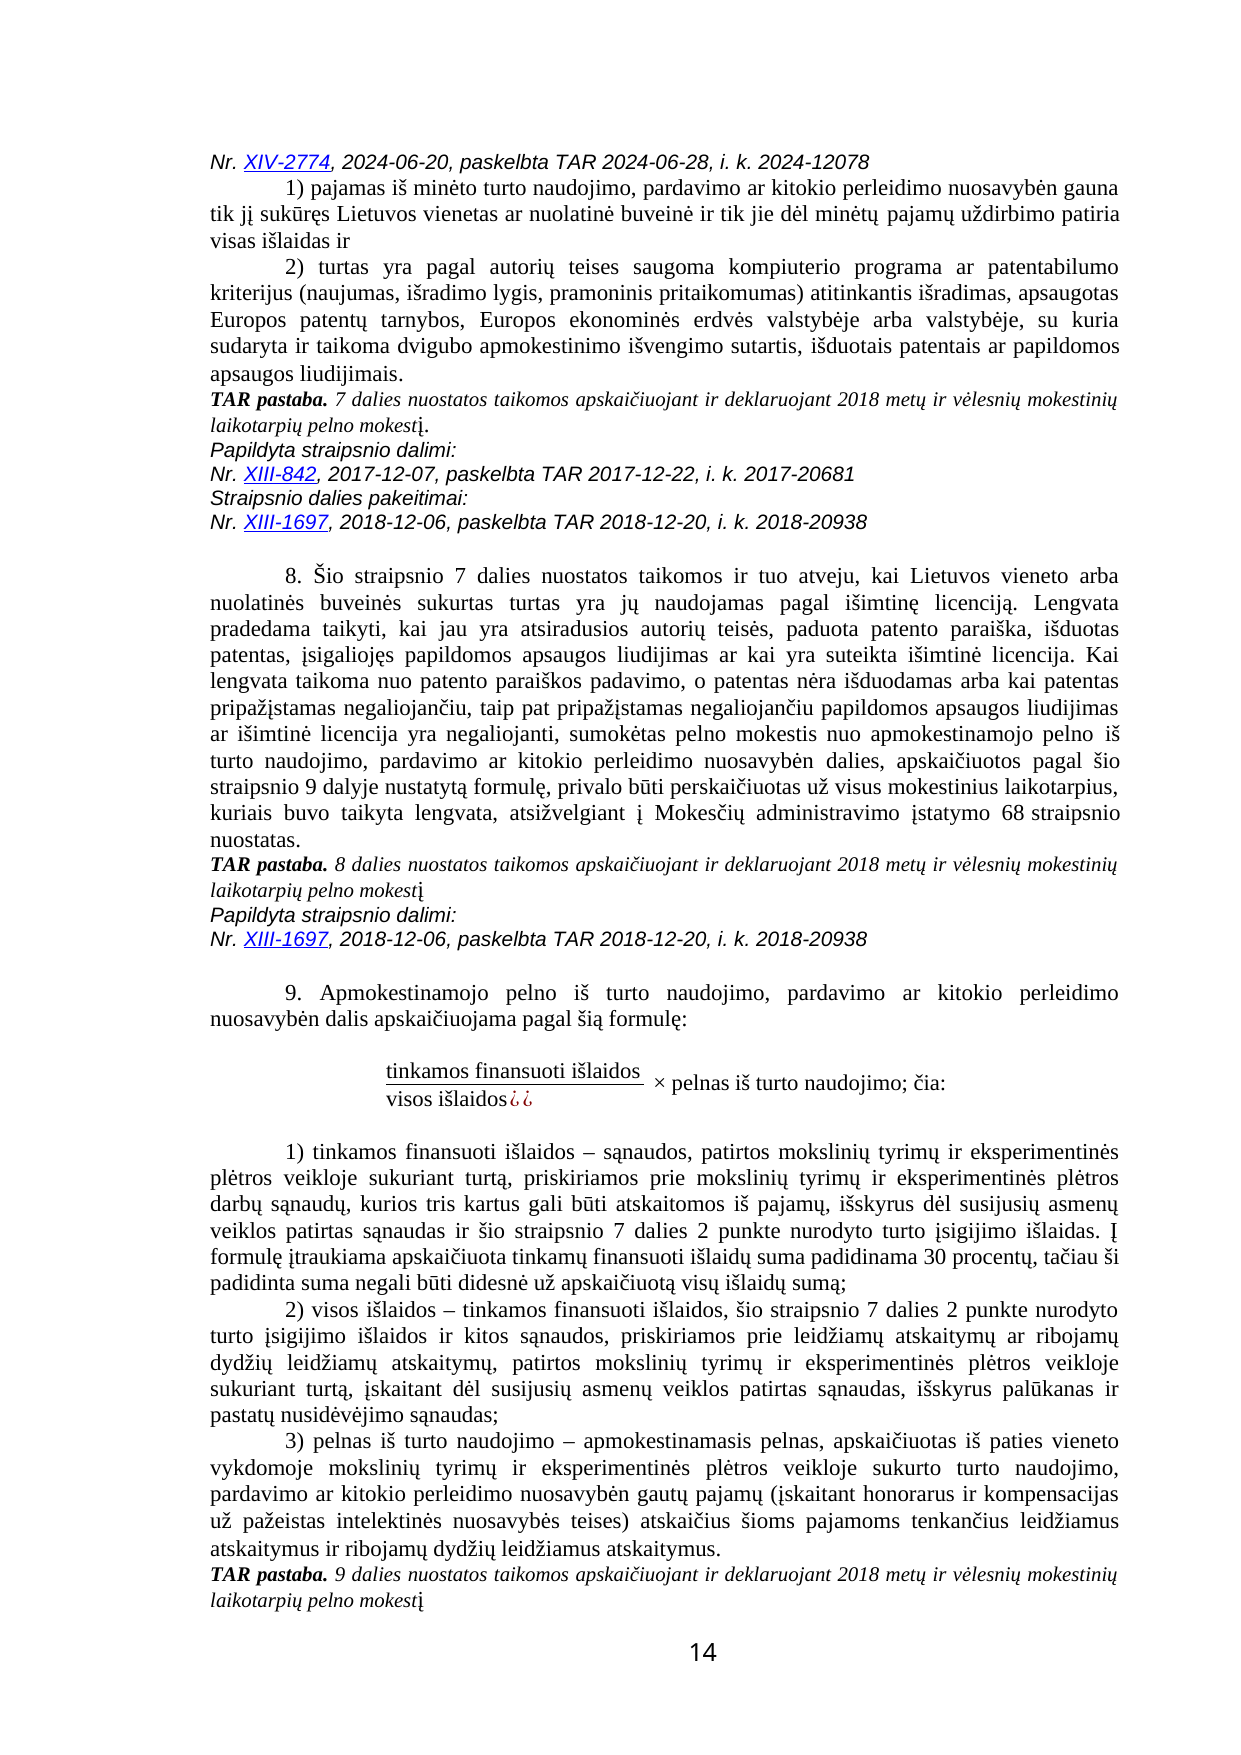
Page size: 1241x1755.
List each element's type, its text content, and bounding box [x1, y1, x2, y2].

text 8. Šio straipsnio 7 dalies nuostatos taikomos ir tuo atveju, kai Lietuvos vieneto arba nuolatinės buveinės sukurtas turtas yra jų naudojamas pagal išimtinę licenciją. Lengvata pradedama taikyti, kai jau yra atsiradusios autorių teisės, paduota patento paraiška, išduotas patentas, įsigaliojęs papildomos apsaugos liudijimas ar kai yra suteikta išimtinė licencija. Kai lengvata taikoma nuo patento paraiškos padavimo, o patentas nėra išduodamas arba kai patentas pripažįstamas negaliojančiu, taip pat pripažįstamas negaliojančiu papildomos apsaugos liudijimas ar išimtinė licencija yra negaliojanti, sumokėtas pelno mokestis nuo apmokestinamojo pelno iš turto naudojimo, pardavimo ar kitokio perleidimo nuosavybėn dalies, apskaičiuotos pagal šio straipsnio 9 dalyje nustatytą formulę, privalo būti perskaičiuotas už visus mokestinius laikotarpius, kuriais buvo taikyta lengvata, atsižvelgiant į Mokesčių administravimo įstatymo 68 straipsnio nuostatas. [210, 562, 1120, 852]
text 2) turtas yra pagal autorių teises saugoma kompiuterio programa ar patentabilumo kriterijus (naujumas, išradimo lygis, pramoninis pritaikomumas) atitinkantis išradimas, apsaugotas Europos patentų tarnybos, Europos ekonominės erdvės valstybėje arba valstybėje, su kuria sudaryta ir taikoma dvigubo apmokestinimo išvengimo sutartis, išduotais patentais ar papildomos apsaugos liudijimais. [210, 253, 1120, 387]
text TAR pastaba. 8 dalies nuostatos taikomos apskaičiuojant ir deklaruojant 2018 metų ir vėlesnių mokestinių laikotarpių pelno mokestį [210, 852, 1120, 902]
text Nr. XIII-842, 2017-12-07, paskelbta TAR 2017-12-22, i. k. 2017-20681 [210, 462, 1120, 486]
text Nr. XIV-2774, 2024-06-20, paskelbta TAR 2024-06-28, i. k. 2024-12078 [210, 150, 1120, 174]
text Nr. XIII-1697, 2018-12-06, paskelbta TAR 2018-12-20, i. k. 2018-20938 [210, 509, 1120, 533]
text 1) tinkamos finansuoti išlaidos – sąnaudos, patirtos mokslinių tyrimų ir eksperimentinės plėtros veikloje sukuriant turtą, priskiriamos prie mokslinių tyrimų ir eksperimentinės plėtros darbų sąnaudų, kurios tris kartus gali būti atskaitomos iš pajamų, išskyrus dėl susijusių asmenų veiklos patirtas sąnaudas ir šio straipsnio 7 dalies 2 punkte nurodyto turto įsigijimo išlaidas. Į formulę įtraukiama apskaičiuota tinkamų finansuoti išlaidų suma padidinama 30 procentų, tačiau ši padidinta suma negali būti didesnė už apskaičiuotą visų išlaidų sumą; [210, 1138, 1120, 1296]
text 3) pelnas iš turto naudojimo – apmokestinamasis pelnas, apskaičiuotas iš paties vieneto vykdomoje mokslinių tyrimų ir eksperimentinės plėtros veikloje sukurto turto naudojimo, pardavimo ar kitokio perleidimo nuosavybėn gautų pajamų (įskaitant honorarus ir kompensacijas už pažeistas intelektinės nuosavybės teises) atskaičius šioms pajamoms tenkančius leidžiamus atskaitymus ir ribojamų dydžių leidžiamus atskaitymus. [210, 1428, 1120, 1562]
text Papildyta straipsnio dalimi: [210, 438, 1120, 462]
text TAR pastaba. 7 dalies nuostatos taikomos apskaičiuojant ir deklaruojant 2018 metų ir vėlesnių mokestinių laikotarpių pelno mokestį. [210, 387, 1120, 438]
text Straipsnio dalies pakeitimai: [210, 486, 1120, 509]
text TAR pastaba. 9 dalies nuostatos taikomos apskaičiuojant ir deklaruojant 2018 metų ir vėlesnių mokestinių laikotarpių pelno mokestį [210, 1562, 1120, 1612]
text 9. Apmokestinamojo pelno iš turto naudojimo, pardavimo ar kitokio perleidimo nuosavybėn dalis apskaičiuojama pagal šią formulę: [210, 979, 1120, 1032]
text 1) pajamas iš minėto turto naudojimo, pardavimo ar kitokio perleidimo nuosavybėn gauna tik jį sukūręs Lietuvos vienetas ar nuolatinė buveinė ir tik jie dėl minėtų pajamų uždirbimo patiria visas išlaidas ir [210, 174, 1120, 253]
text 2) visos išlaidos – tinkamos finansuoti išlaidos, šio straipsnio 7 dalies 2 punkte nurodyto turto įsigijimo išlaidos ir kitos sąnaudos, priskiriamos prie leidžiamų atskaitymų ar ribojamų dydžių leidžiamų atskaitymų, patirtos mokslinių tyrimų ir eksperimentinės plėtros veikloje sukuriant turtą, įskaitant dėl susijusių asmenų veiklos patirtas sąnaudas, išskyrus palūkanas ir pastatų nusidėvėjimo sąnaudas; [210, 1296, 1120, 1428]
text Nr. XIII-1697, 2018-12-06, paskelbta TAR 2018-12-20, i. k. 2018-20938 [210, 926, 1120, 950]
text Papildyta straipsnio dalimi: [210, 902, 1120, 926]
